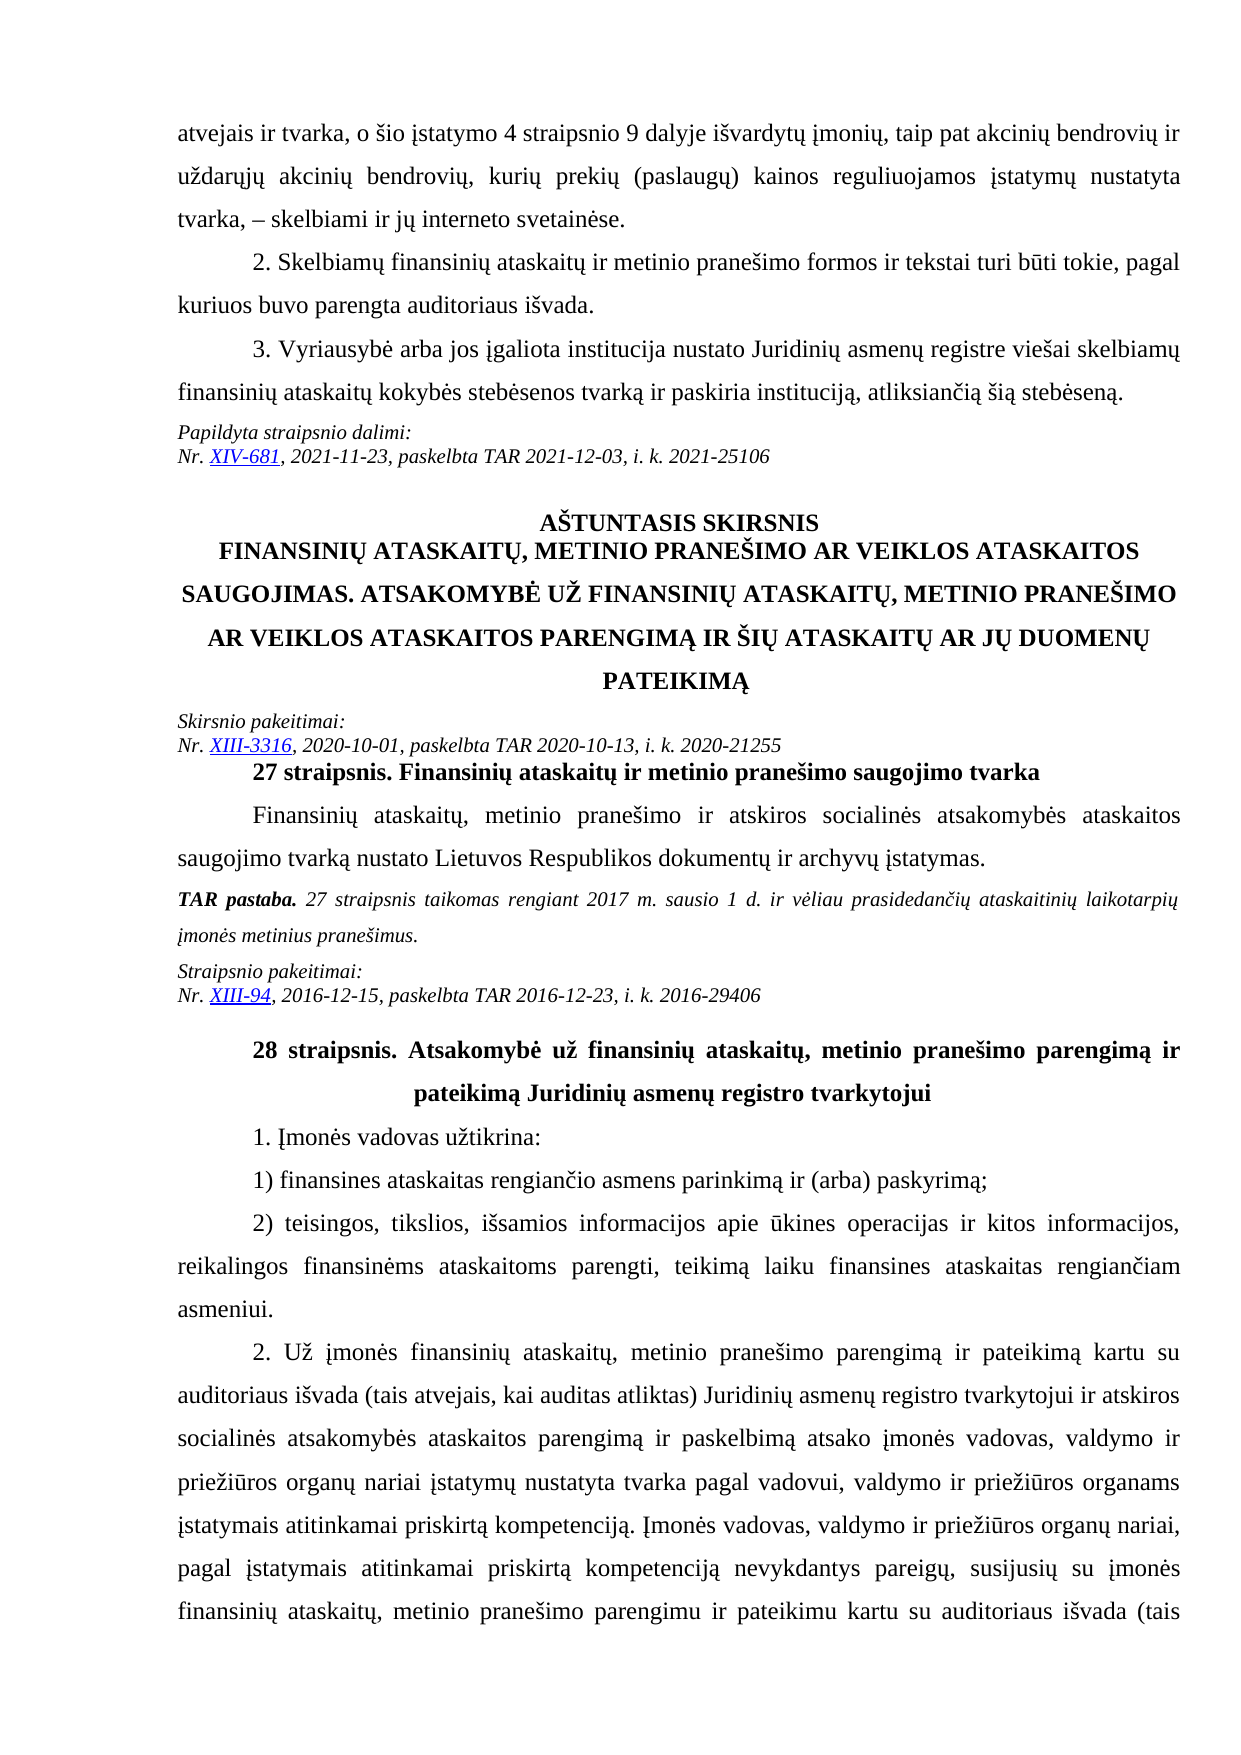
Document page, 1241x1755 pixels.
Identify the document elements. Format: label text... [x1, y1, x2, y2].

text Nr. XIII-3316, 2020-10-01, paskelbta TAR 2020-10-13, i. k. 2020-21255 [177, 733, 1181, 757]
text Papildyta straipsnio dalimi: [177, 420, 1181, 444]
text TAR pastaba. 27 straipsnis taikomas rengiant 2017 m. sausio 1 d. ir vėliau prasidedančių ataskaitinių laikotarpių įmonės metinius pranešimus. [177, 886, 1181, 947]
text Nr. XIV-681, 2021-11-23, paskelbta TAR 2021-12-03, i. k. 2021-25106 [177, 444, 1181, 468]
text Straipsnio pakeitimai: [177, 958, 1181, 983]
text Nr. XIII-94, 2016-12-15, paskelbta TAR 2016-12-23, i. k. 2016-29406 [177, 983, 1181, 1007]
text AŠTUNTASIS SKIRSNIS [177, 497, 1181, 536]
text 2) teisingos, tikslios, išsamios informacijos apie ūkines operacijas ir kitos informacijos, reikalingos finansinėms ataskaitoms parengti, teikimą laiku finansines ataskaitas rengiančiam asmeniui. [177, 1208, 1181, 1323]
text 1) finansines ataskaitas rengiančio asmens parinkimą ir (arba) paskyrimą; [177, 1165, 1181, 1193]
text Skirsnio pakeitimai: [177, 709, 1181, 733]
text 28 straipsnis. Atsakomybė už finansinių ataskaitų, metinio pranešimo parengimą ir pateikimą Juridinių asmenų registro tvarkytojui [252, 1035, 1181, 1107]
text 2. Už įmonės finansinių ataskaitų, metinio pranešimo parengimą ir pateikimą kartu su auditoriaus išvada (tais atvejais, kai auditas atliktas) Juridinių asmenų registro tvarkytojui ir atskiros socialinės atsakomybės ataskaitos parengimą ir paskelbimą atsako įmonės vadovas, valdymo ir priežiūros organų nariai įstatymų nustatyta tvarka pagal vadovui, valdymo ir priežiūros organams įstatymais atitinkamai priskirtą kompetenciją. Įmonės vadovas, valdymo ir priežiūros organų nariai, pagal įstatymais atitinkamai priskirtą kompetenciją nevykdantys pareigų, susijusių su įmonės finansinių ataskaitų, metinio pranešimo parengimu ir pateikimu kartu su auditoriaus išvada (tais [177, 1337, 1181, 1625]
text 1. Įmonės vadovas užtikrina: [177, 1122, 1181, 1150]
text FINANSINIŲ ATASKAITŲ, METINIO PRANEŠIMO AR VEIKLOS ATASKAITOS SAUGOJIMAS. ATSAKOMYBĖ UŽ FINANSINIŲ ATASKAITŲ, METINIO PRANEŠIMO AR VEIKLOS ATASKAITOS PARENGIMĄ IR ŠIŲ ATASKAITŲ AR JŲ DUOMENŲ PATEIKIMĄ [177, 536, 1181, 694]
text 3. Vyriausybė arba jos įgaliota institucija nustato Juridinių asmenų registre viešai skelbiamų finansinių ataskaitų kokybės stebėsenos tvarką ir paskiria instituciją, atliksiančią šią stebėseną. [177, 334, 1181, 406]
text Finansinių ataskaitų, metinio pranešimo ir atskiros socialinės atsakomybės ataskaitos saugojimo tvarką nustato Lietuvos Respublikos dokumentų ir archyvų įstatymas. [177, 800, 1181, 872]
text 2. Skelbiamų finansinių ataskaitų ir metinio pranešimo formos ir tekstai turi būti tokie, pagal kuriuos buvo parengta auditoriaus išvada. [177, 247, 1181, 319]
text atvejais ir tvarka, o šio įstatymo 4 straipsnio 9 dalyje išvardytų įmonių, taip pat akcinių bendrovių ir uždarųjų akcinių bendrovių, kurių prekių (paslaugų) kainos reguliuojamos įstatymų nustatyta tvarka, – skelbiami ir jų interneto svetainėse. [177, 118, 1181, 233]
text 27 straipsnis. Finansinių ataskaitų ir metinio pranešimo saugojimo tvarka [177, 757, 1181, 786]
